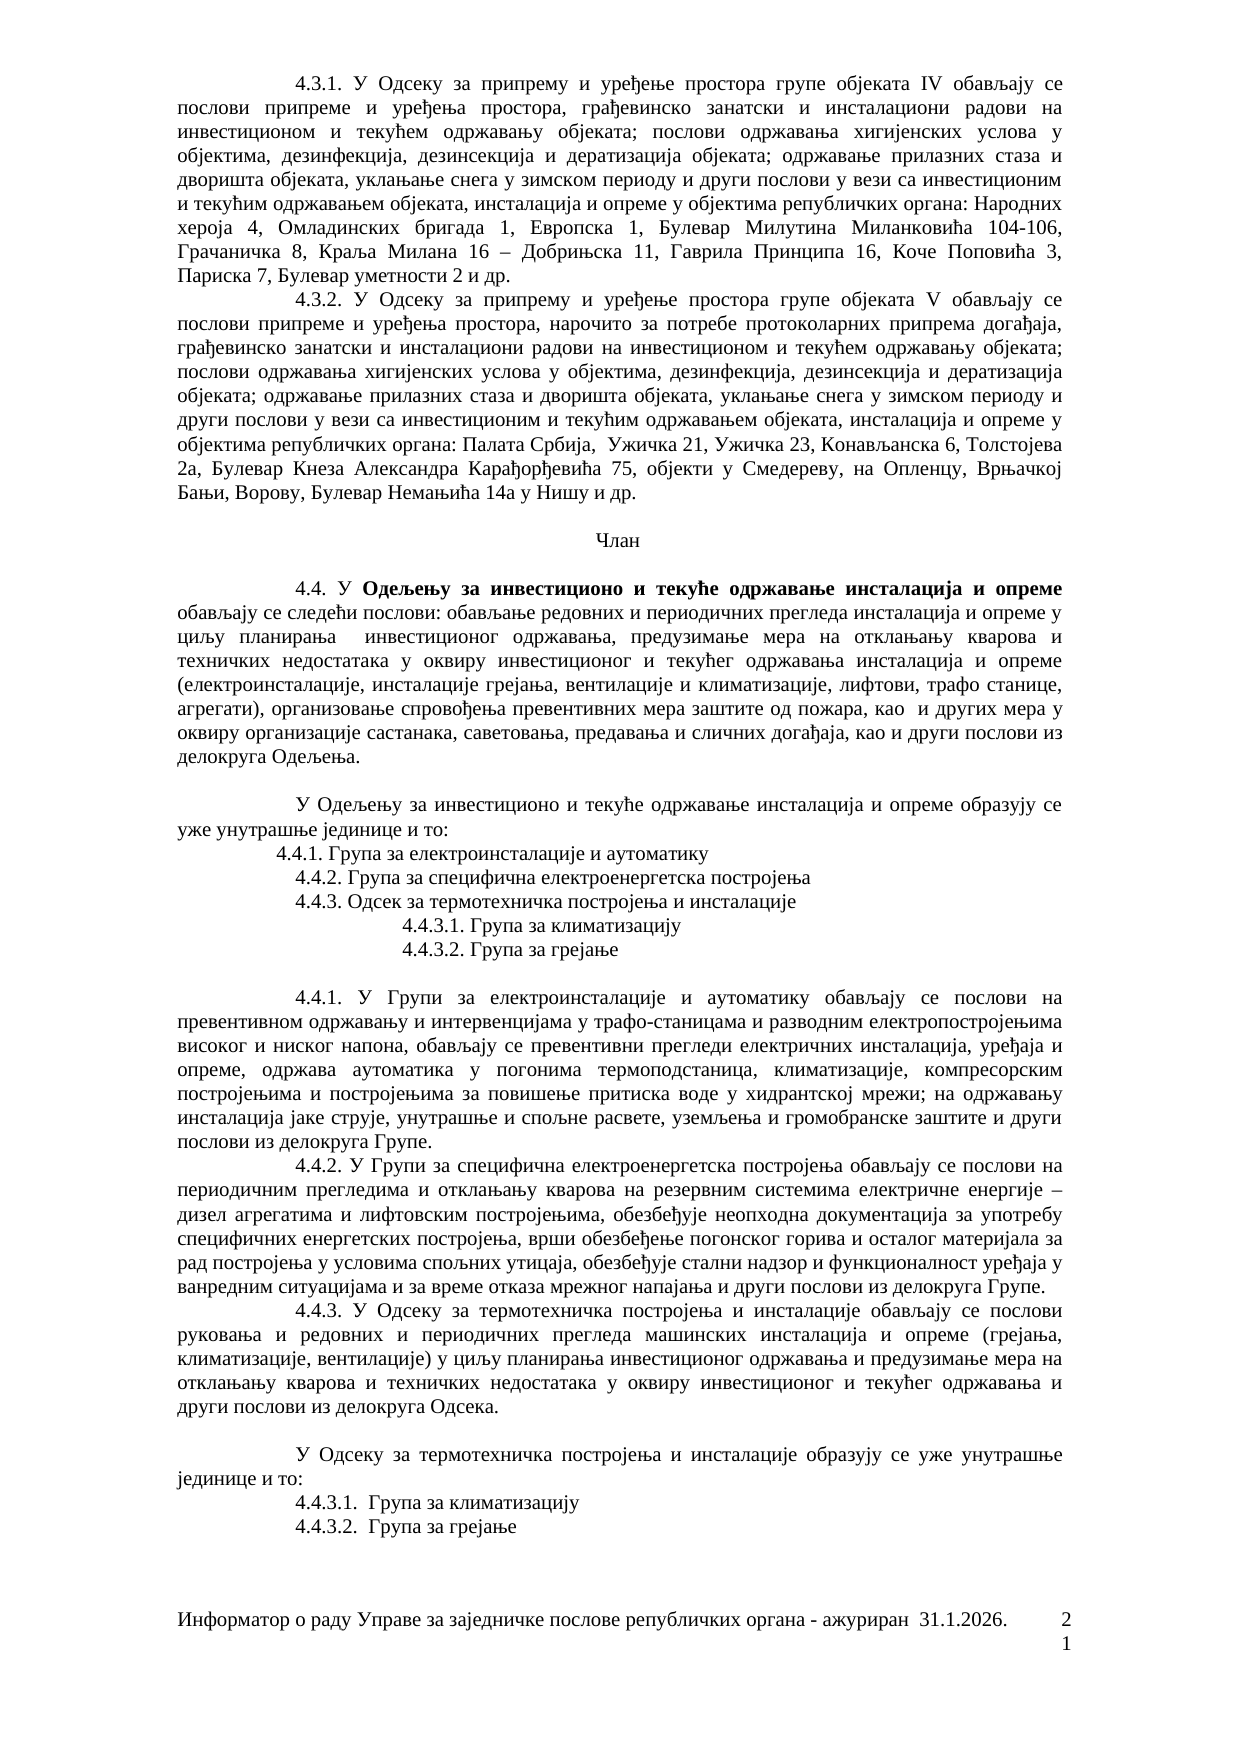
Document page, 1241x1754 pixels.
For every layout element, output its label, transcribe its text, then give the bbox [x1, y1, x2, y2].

text Члан [177, 528, 1063, 552]
text 4.3.2. У Одсеку за припрему и уређење простора групе објеката V обављају се послови припреме и уређења простора, нарочито за потребе протоколарних припрема догађаја, грађевинско занатски и инсталациони радови на инвестиционом и текућем одржавању објеката; послови одржавања хигијенских услова у објектима, дезинфекција, дезинсекција и дератизација објеката; одржавање прилазних стаза и дворишта објеката, уклањање снега у зимском периоду и други послови у вези са инвестиционим и текућим одржавањем објеката, инсталација и опреме у објектима републичких органа: Палата Србија, Ужичка 21, Ужичка 23, Конављанска 6, Толстојева 2а, Булевар Кнеза Александра Карађорђевића 75, објекти у Смедереву, на Опленцу, Врњачкој Бањи, Ворову, Булевар Немањића 14а у Нишу и др. [177, 287, 1063, 504]
text 4.4.1. Група за електроинсталације и аутоматику [177, 841, 1063, 864]
text 4.4.3. Одсек за термотехничка постројења и инсталације [177, 889, 1063, 913]
text 4.4.2. У Групи за специфична електроенергетска постројења обављају се послови на периодичним прегледима и отклањању кварова на резервним системима електричне енергије – дизел агрегатима и лифтовским постројењима, обезбеђује неопходна документација за употребу специфичних енергетских постројења, врши обезбеђење погонског горива и осталог материјала за рад постројења у условима спољних утицаја, обезбеђује стални надзор и функционалност уређаја у ванредним ситуацијама и за време отказа мрежног напајања и други послови из делокруга Групе. [177, 1153, 1063, 1298]
text 4.4.3.2. Група за грејање [177, 937, 1063, 961]
text 4.4.3.1. Група за климатизацију [177, 913, 1063, 937]
text У Одељењу за инвестиционо и текуће одржавање инсталација и опреме образују се уже унутрашње јединице и то: [177, 792, 1063, 841]
text 4.4.3. У Одсеку за термотехничка постројења и инсталације обављају се послови руковања и редовних и периодичних прегледа машинских инсталација и опреме (грејања, климатизације, вентилације) у циљу планирања инвестиционог одржавања и предузимање мера на отклањању кварова и техничких недостатака у оквиру инвестиционог и текућег одржавања и други послови из делокруга Одсека. [177, 1298, 1063, 1418]
text 4.4.3.1. Група за климатизацију [177, 1490, 1063, 1514]
text У Одсеку за термотехничка постројења и инсталације образују се уже унутрашње јединице и то: [177, 1442, 1063, 1490]
text 4.4.3.2. Група за грејање [177, 1514, 1063, 1538]
text 4.4.2. Група за специфична електроенергетска постројења [177, 864, 1063, 889]
text 4.3.1. У Одсеку за припрему и уређење простора групе објеката IV обављају се послови припреме и уређења простора, грађевинско занатски и инсталациони радови на инвестиционом и текућем одржавању објеката; послови одржавања хигијенских услова у објектима, дезинфекција, дезинсекција и дератизација објеката; одржавање прилазних стаза и дворишта објеката, уклањање снега у зимском периоду и други послови у вези са инвестиционим и текућим одржавањем објеката, инсталација и опреме у објектима републичких органа: Народних хероја 4, Омладинских бригада 1, Европска 1, Булевар Милутина Миланковића 104-106, Грачаничка 8, Краља Милана 16 – Добрињска 11, Гаврила Принципа 16, Коче Поповића 3, Париска 7, Булевар уметности 2 и др. [177, 71, 1063, 287]
text 4.4. У Одељењу за инвестиционо и текуће одржавање инсталација и опреме обављају се следећи послови: обављање редовних и периодичних прегледа инсталација и опреме у циљу планирања инвестиционог одржавања, предузимање мера на отклањању кварова и техничких недостатака у оквиру инвестиционог и текућег одржавања инсталација и опреме (електроинсталације, инсталације грејања, вентилације и климатизације, лифтови, трафо станице, агрегати), организовање спровођења превентивних мера заштите од пожара, као и других мера у оквиру организације састанака, саветовања, предавања и сличних догађаја, као и други послови из делокруга Одељења. [177, 576, 1063, 768]
text 4.4.1. У Групи за електроинсталације и аутоматику обављају се послови на превентивном одржавању и интервенцијама у трафо-станицама и разводним електропостројењима високог и ниског напона, обављају се превентивни прегледи електричних инсталација, уређаја и опреме, одржава аутоматика у погонима термоподстаница, климатизације, компресорским постројењима и постројењима за повишење притиска воде у хидрантској мрежи; на одржавању инсталација јаке струје, унутрашње и спољне расвете, уземљења и громобранске заштите и други послови из делокруга Групе. [177, 985, 1063, 1153]
